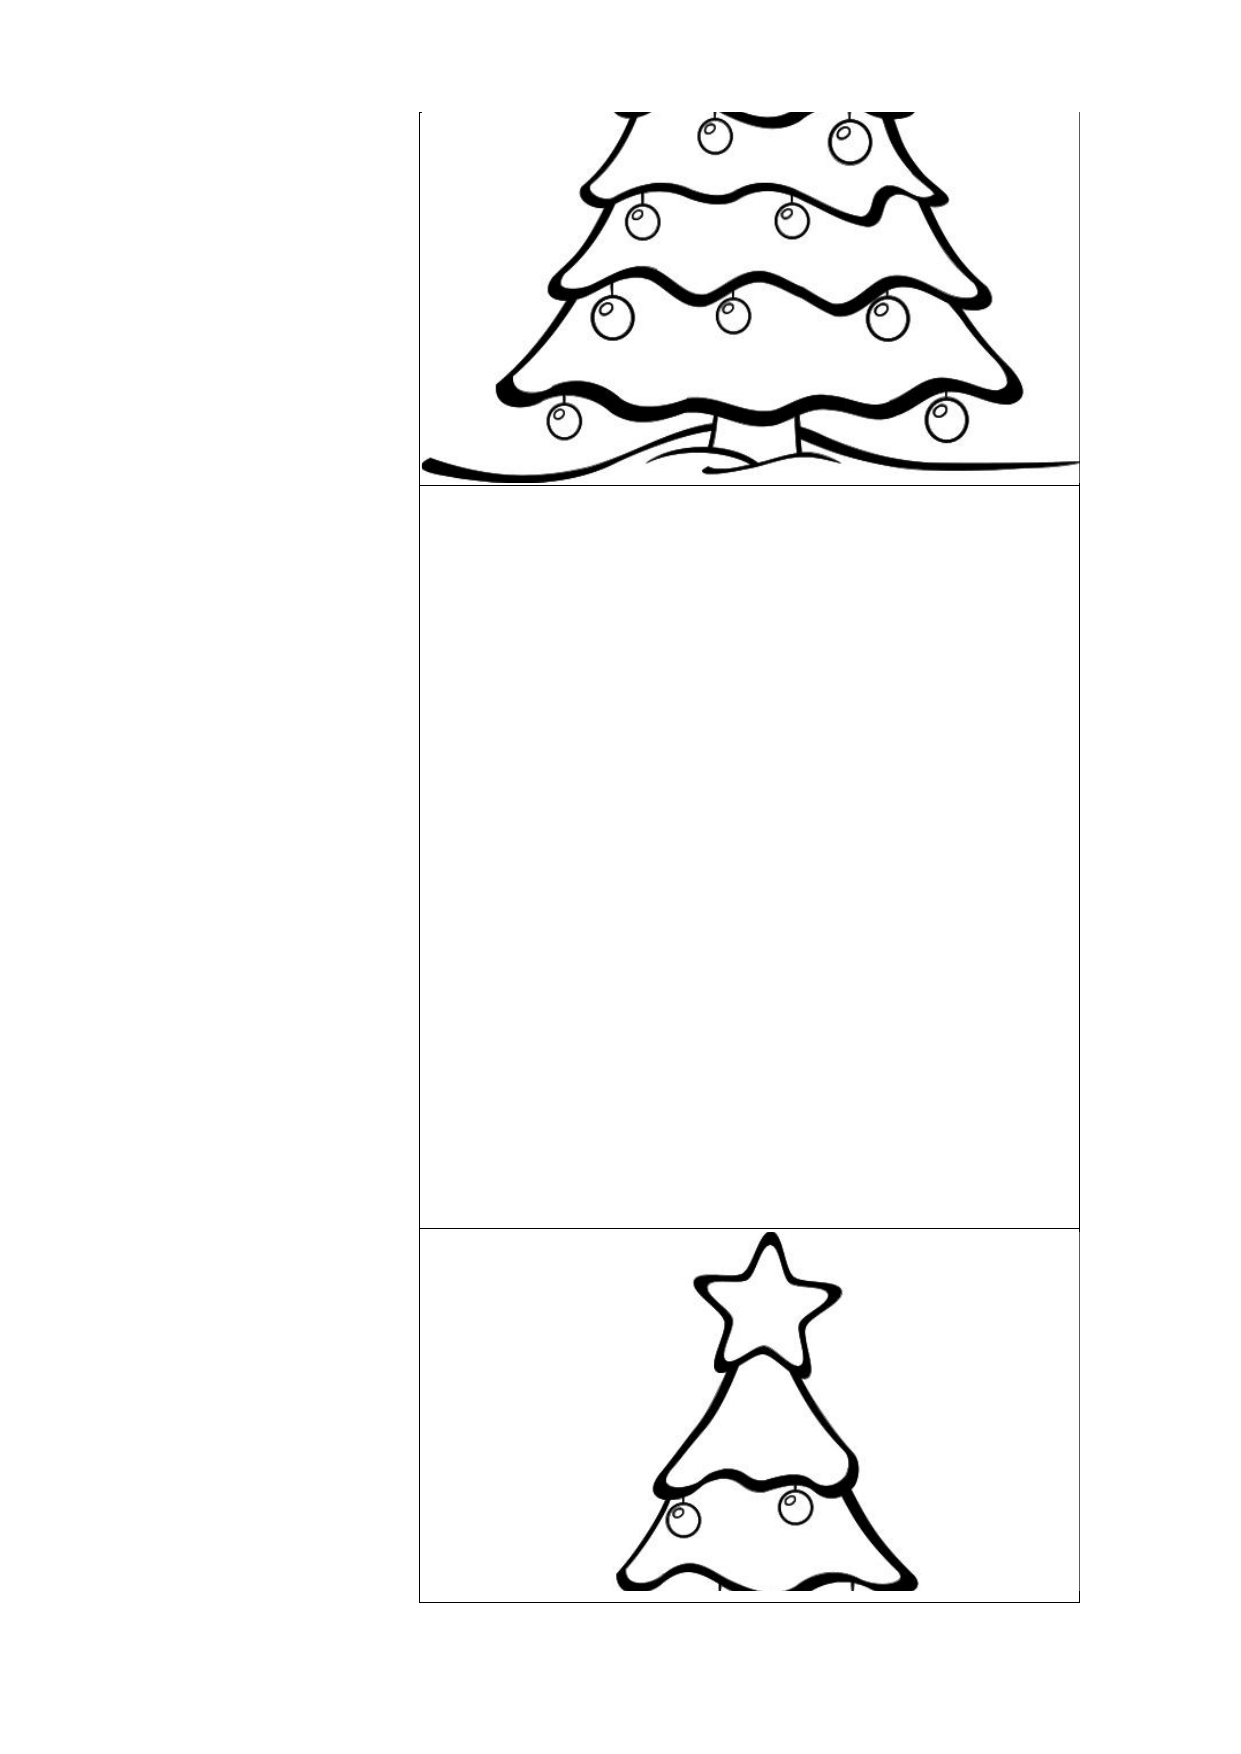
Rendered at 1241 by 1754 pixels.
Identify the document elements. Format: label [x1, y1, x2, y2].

picture [421, 112, 1080, 483]
picture [430, 1232, 1080, 1591]
